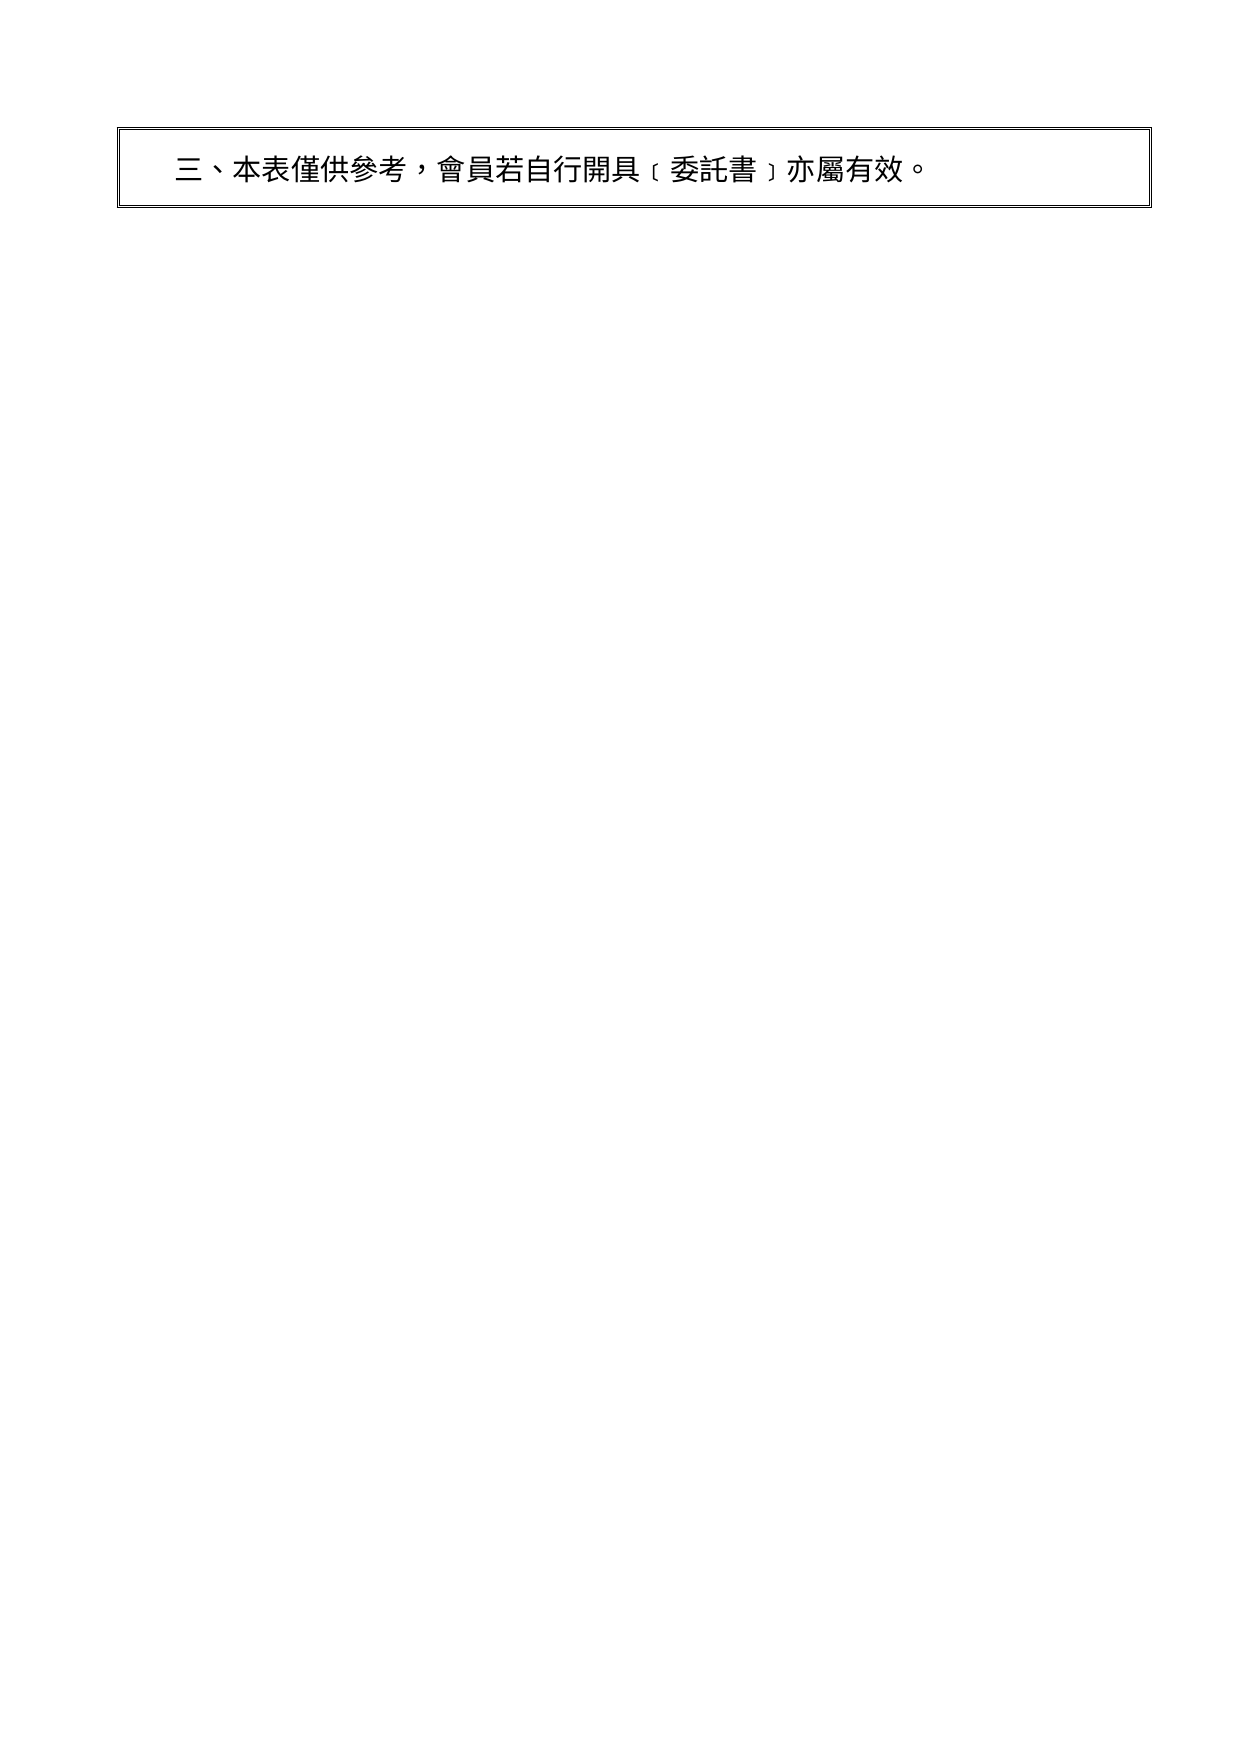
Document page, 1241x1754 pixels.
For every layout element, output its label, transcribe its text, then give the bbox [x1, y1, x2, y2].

table_header 三、本表僅供參考，會員若自行開具﹝委託書﹞亦屬有效。 [120, 130, 1149, 205]
